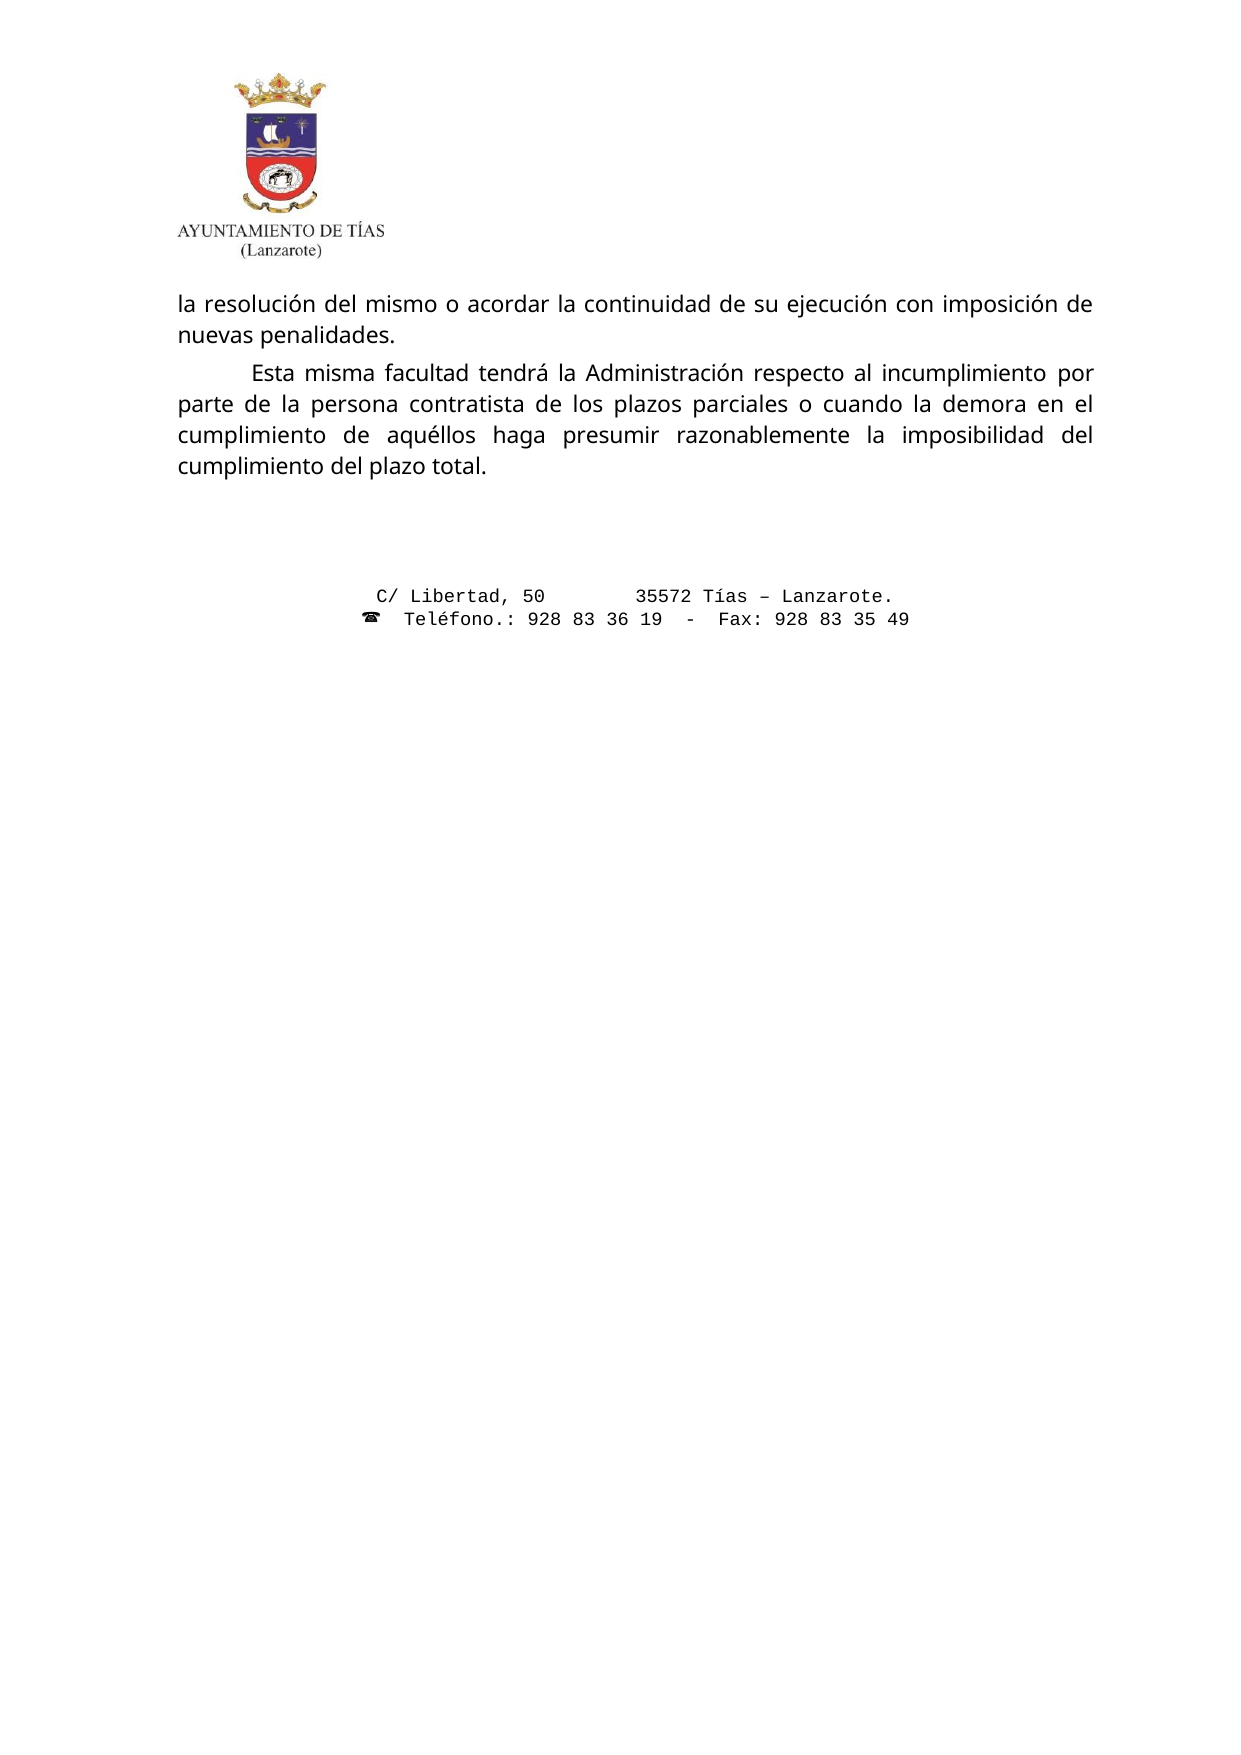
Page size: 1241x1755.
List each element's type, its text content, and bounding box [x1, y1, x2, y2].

text C/ Libertad, 50 35572 Tías – Lanzarote. [163, 586, 1107, 608]
text  Teléfono.: 928 83 36 19 - Fax: 928 83 35 49 [163, 608, 1107, 631]
text 31.2.2.1.- Si llegado el final de la obra, o el término de alguno de sus plazos parciales, la persona contratista hubiere incurrido en demora, por causa a ella imputable, la Administración podrá optar, atendiendo a las circunstancias del caso, por la resolución del contrato con pérdida de la garantía constituida o por la imposición de las penalidades diarias en la proporción de 0,60 euros por cada 1.000 euros del precio del contrato Cada vez que las penalidades por demora alcancen un múltiplo del 5 por 100 del precio del contrato, IGIC excluido, el órgano de contratación estará facultado para proceder a la resolución del mismo o acordar la continuidad de su ejecución con imposición de nuevas penalidades. [177, 288, 1094, 350]
text Esta misma facultad tendrá la Administración respecto al incumplimiento por parte de la persona contratista de los plazos parciales o cuando la demora en el cumplimiento de aquéllos haga presumir razonablemente la imposibilidad del cumplimiento del plazo total. [177, 357, 1094, 482]
